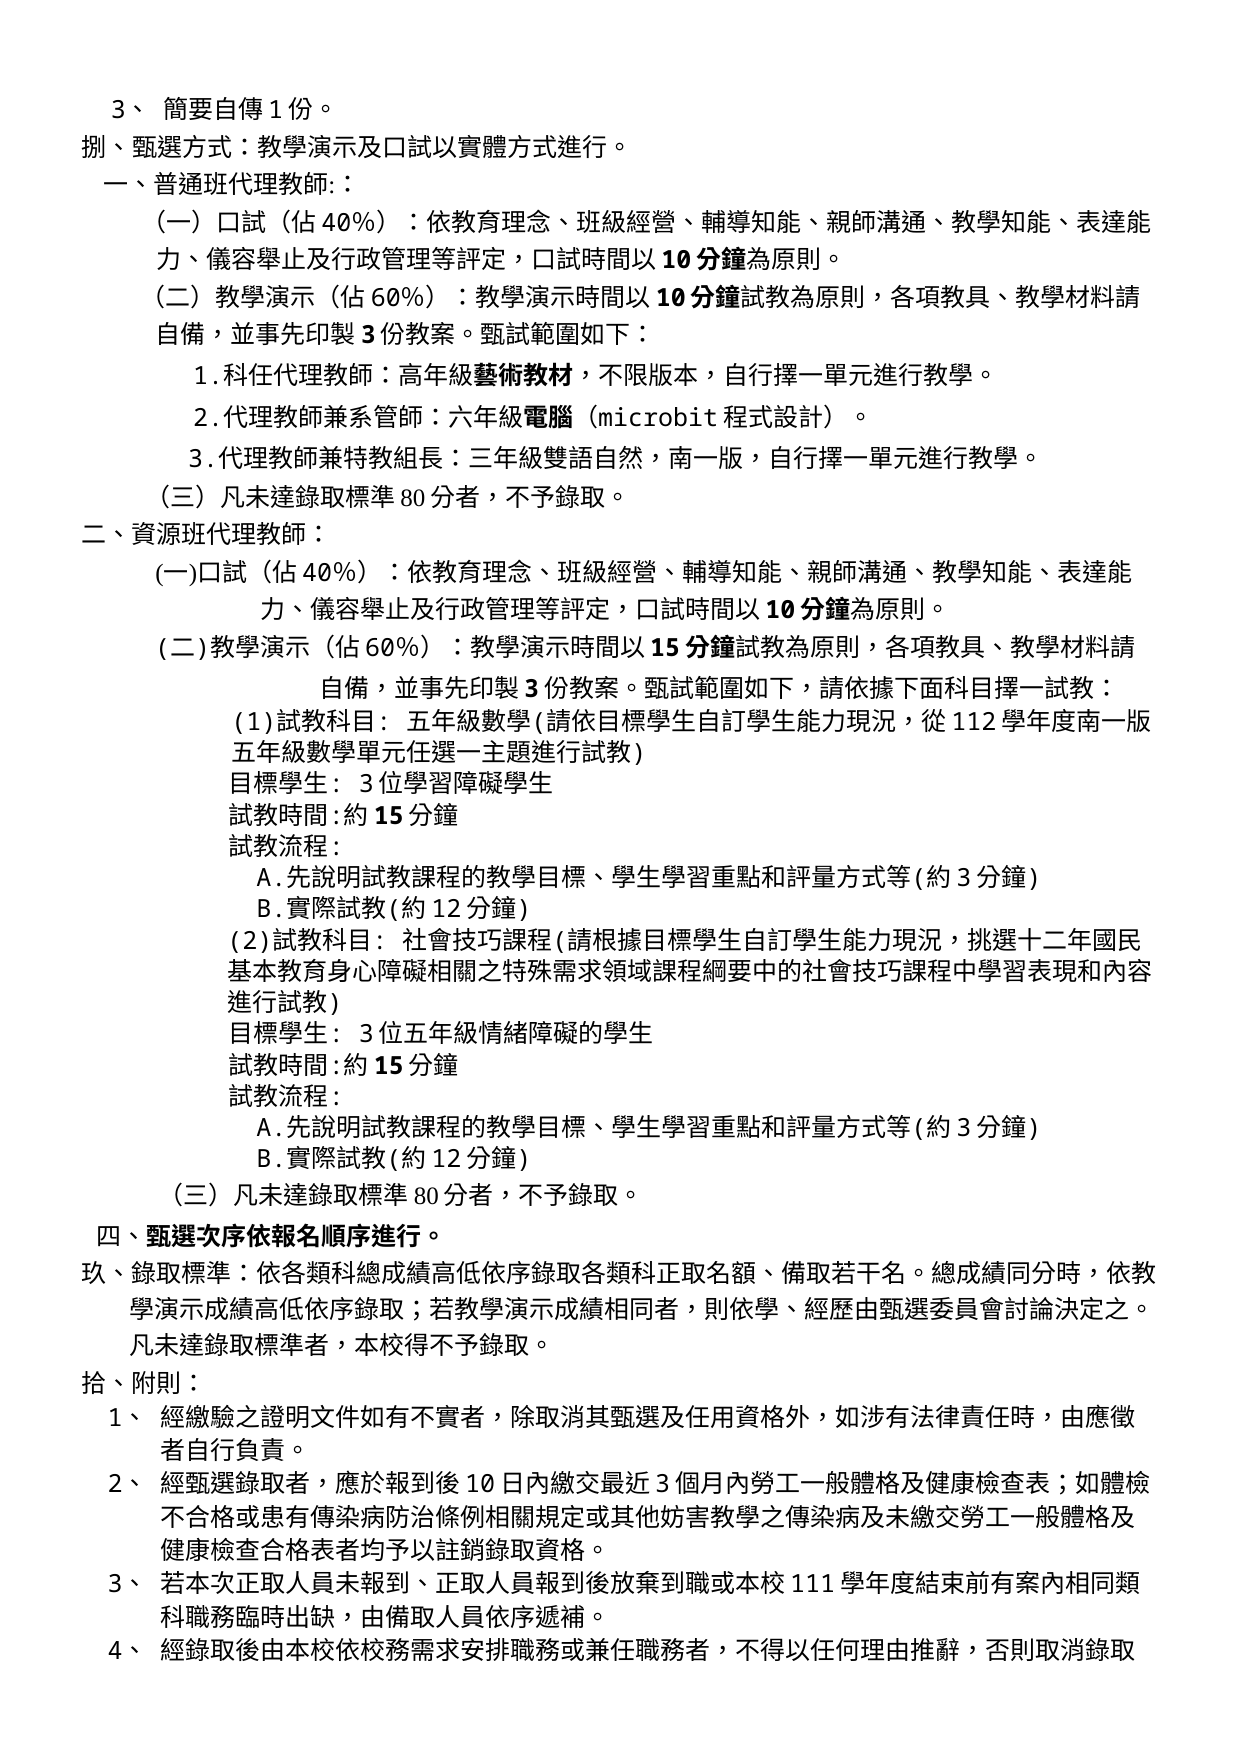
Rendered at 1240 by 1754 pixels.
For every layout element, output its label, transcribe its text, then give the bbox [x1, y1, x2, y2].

text (2)試教科目: 社會技巧課程(請根據目標學生自訂學生能力現況，挑選十二年國民基本教育身心障礙相關之特殊需求領域課程綱要中的社會技巧課程中學習表現和內容進行試教) [227, 924, 1160, 1018]
list 經錄取後由本校依校務需求安排職務或兼任職務者，不得以任何理由推辭，否則取消錄取 [107, 1633, 1160, 1666]
list 簡要自傳1份。 [111, 89, 1160, 126]
text 拾、附則： [81, 1362, 1160, 1399]
text 一、普通班代理教師:： [53, 164, 1160, 201]
text 玖、錄取標準：依各類科總成績高低依序錄取各類科正取名額、備取若干名。總成績同分時，依教學演示成績高低依序錄取；若教學演示成績相同者，則依學、經歷由甄選委員會討論決定之。凡未達錄取標準者，本校得不予錄取。 [81, 1253, 1160, 1362]
list 經甄選錄取者，應於報到後10日內繳交最近3個月內勞工一般體格及健康檢查表；如體檢不合格或患有傳染病防治條例相關規定或其他妨害教學之傳染病及未繳交勞工一般體格及健康檢查合格表者均予以註銷錄取資格。 [107, 1466, 1160, 1566]
text 1.科任代理教師：高年級藝術教材，不限版本，自行擇一單元進行教學。 [163, 351, 1160, 393]
text 2.代理教師兼系管師：六年級電腦（microbit程式設計）。 [163, 393, 1160, 434]
text （一）口試（佔40％）：依教育理念、班級經營、輔導知能、親師溝通、教學知能、表達能 [81, 201, 1160, 239]
text 試教時間:約15分鐘 [205, 1049, 1160, 1080]
text B.實際試教(約12分鐘) [81, 1143, 1160, 1174]
text 目標學生: 3位五年級情緒障礙的學生 [205, 1018, 1160, 1049]
text A.先說明試教課程的教學目標、學生學習重點和評量方式等(約3分鐘) [81, 1112, 1160, 1143]
text 試教流程: [205, 830, 1160, 862]
text 自備，並事先印製3份教案。甄試範圍如下： [111, 314, 1160, 351]
text 四、甄選次序依報名順序進行。 [81, 1212, 1160, 1253]
text 力、儀容舉止及行政管理等評定，口試時間以10分鐘為原則。 [155, 589, 1160, 626]
text （三）凡未達錄取標準80分者，不予錄取。 [81, 1174, 1160, 1212]
list 甄選方式：教學演示及口試以實體方式進行。 [81, 126, 1160, 164]
text 目標學生: 3位學習障礙學生 [205, 768, 1160, 799]
text 力、儀容舉止及行政管理等評定，口試時間以10分鐘為原則。 [81, 239, 1160, 276]
text 3.代理教師兼特教組長：三年級雙語自然，南一版，自行擇一單元進行教學。 [163, 434, 1160, 476]
text (一)口試（佔40％）：依教育理念、班級經營、輔導知能、親師溝通、教學知能、表達能 [155, 551, 1160, 589]
text （三）凡未達錄取標準80分者，不予錄取。 [68, 476, 1160, 514]
text 試教流程: [205, 1080, 1160, 1112]
text A.先說明試教課程的教學目標、學生學習重點和評量方式等(約3分鐘) [81, 862, 1160, 893]
text B.實際試教(約12分鐘) [81, 893, 1160, 924]
text （二）教學演示（佔60％）：教學演示時間以10分鐘試教為原則，各項教具、教學材料請 [111, 276, 1160, 314]
list 若本次正取人員未報到、正取人員報到後放棄到職或本校111學年度結束前有案內相同類科職務臨時出缺，由備取人員依序遞補。 [107, 1566, 1160, 1633]
list 經繳驗之證明文件如有不實者，除取消其甄選及任用資格外，如涉有法律責任時，由應徵者自行負責。 [107, 1399, 1160, 1466]
text 自備，並事先印製3份教案。甄試範圍如下，請依據下面科目擇一試教： [155, 664, 1160, 705]
text 試教時間:約15分鐘 [205, 799, 1160, 830]
text (二)教學演示（佔60％）：教學演示時間以15分鐘試教為原則，各項教具、教學材料請 [155, 626, 1160, 664]
text 二、資源班代理教師： [81, 514, 1160, 551]
text (1)試教科目: 五年級數學(請依目標學生自訂學生能力現況，從112學年度南一版五年級數學單元任選一主題進行試教) [231, 705, 1160, 768]
